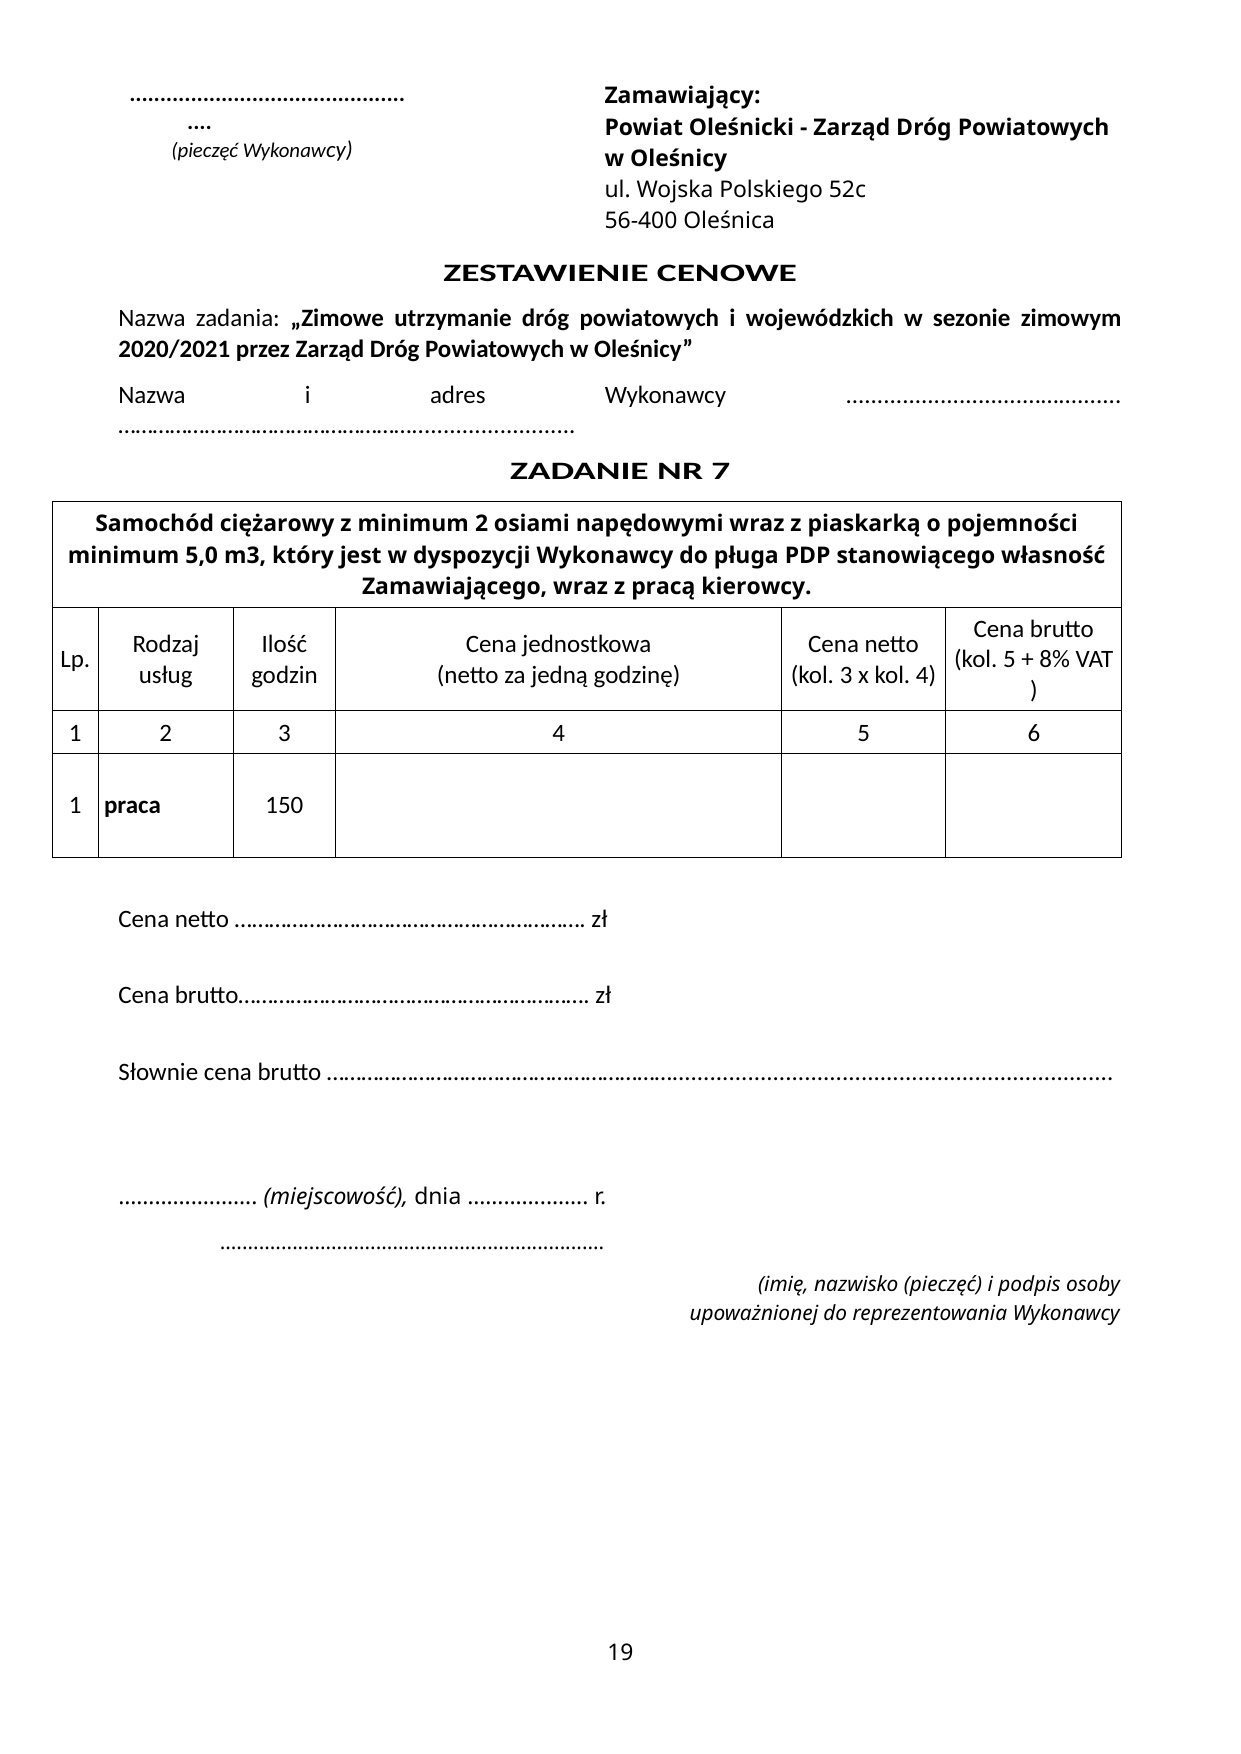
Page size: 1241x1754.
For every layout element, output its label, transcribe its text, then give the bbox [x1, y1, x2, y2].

table_cell [336, 754, 781, 856]
text Cena netto ……………………………………………………. zł [118, 903, 1122, 933]
table_cell Cena brutto (kol. 5 + 8% VAT ) [946, 608, 1121, 710]
table_cell 1 [53, 754, 98, 856]
text upoważnionej do reprezentowania Wykonawcy [118, 1298, 1122, 1326]
text Słownie cena brutto ……………………………………………………...................................................................... [118, 1056, 1122, 1086]
table_cell Rodzaj usług [99, 608, 233, 710]
table_cell 5 [782, 711, 945, 753]
table_cell 150 [234, 754, 335, 856]
table_cell Lp. [53, 608, 98, 710]
text Nazwa i adres Wykonawcy ...............................…..........…………………………………………….......................... [118, 379, 1122, 440]
table_header Zamawiający: Powiat Oleśnicki - Zarząd Dróg Powiatowych w Oleśnicy ul. Wojska Polskiego 52c 56-400 Oleśnica [417, 74, 1128, 241]
table_cell 6 [946, 711, 1121, 753]
table_cell Ilość godzin [234, 608, 335, 710]
table_header ................................................. (pieczęć Wykonawcy) [124, 74, 417, 241]
table_cell 2 [99, 711, 233, 753]
table_cell praca [99, 754, 233, 856]
table_cell Cena jednostkowa (netto za jedną godzinę) [336, 608, 781, 710]
table_header Samochód ciężarowy z minimum 2 osiami napędowymi wraz z piaskarką o pojemności minimum 5,0 m3, który jest w dyspozycji Wykonawcy do pługa PDP stanowiącego własność Zamawiającego, wraz z pracą kierowcy. [53, 502, 1121, 607]
text …………….……. (miejscowość), dnia ………….……. r. [118, 1180, 1122, 1211]
table_cell [946, 754, 1121, 856]
text ..................................................................... [118, 1227, 1122, 1255]
table_cell 1 [53, 711, 98, 753]
table_cell 4 [336, 711, 781, 753]
text (imię, nazwisko (pieczęć) i podpis osoby [118, 1269, 1122, 1298]
text ZADANIE NR 7 [118, 455, 1122, 486]
text ZESTAWIENIE CENOWE [118, 257, 1122, 287]
text Cena brutto……………………………………………………. zł [118, 979, 1122, 1010]
table_cell [782, 754, 945, 856]
table_cell Cena netto (kol. 3 x kol. 4) [782, 608, 945, 710]
text Nazwa zadania: „Zimowe utrzymanie dróg powiatowych i wojewódzkich w sezonie zimowym 2020/2021 przez Zarząd Dróg Powiatowych w Oleśnicy” [118, 303, 1122, 364]
table_cell 3 [234, 711, 335, 753]
